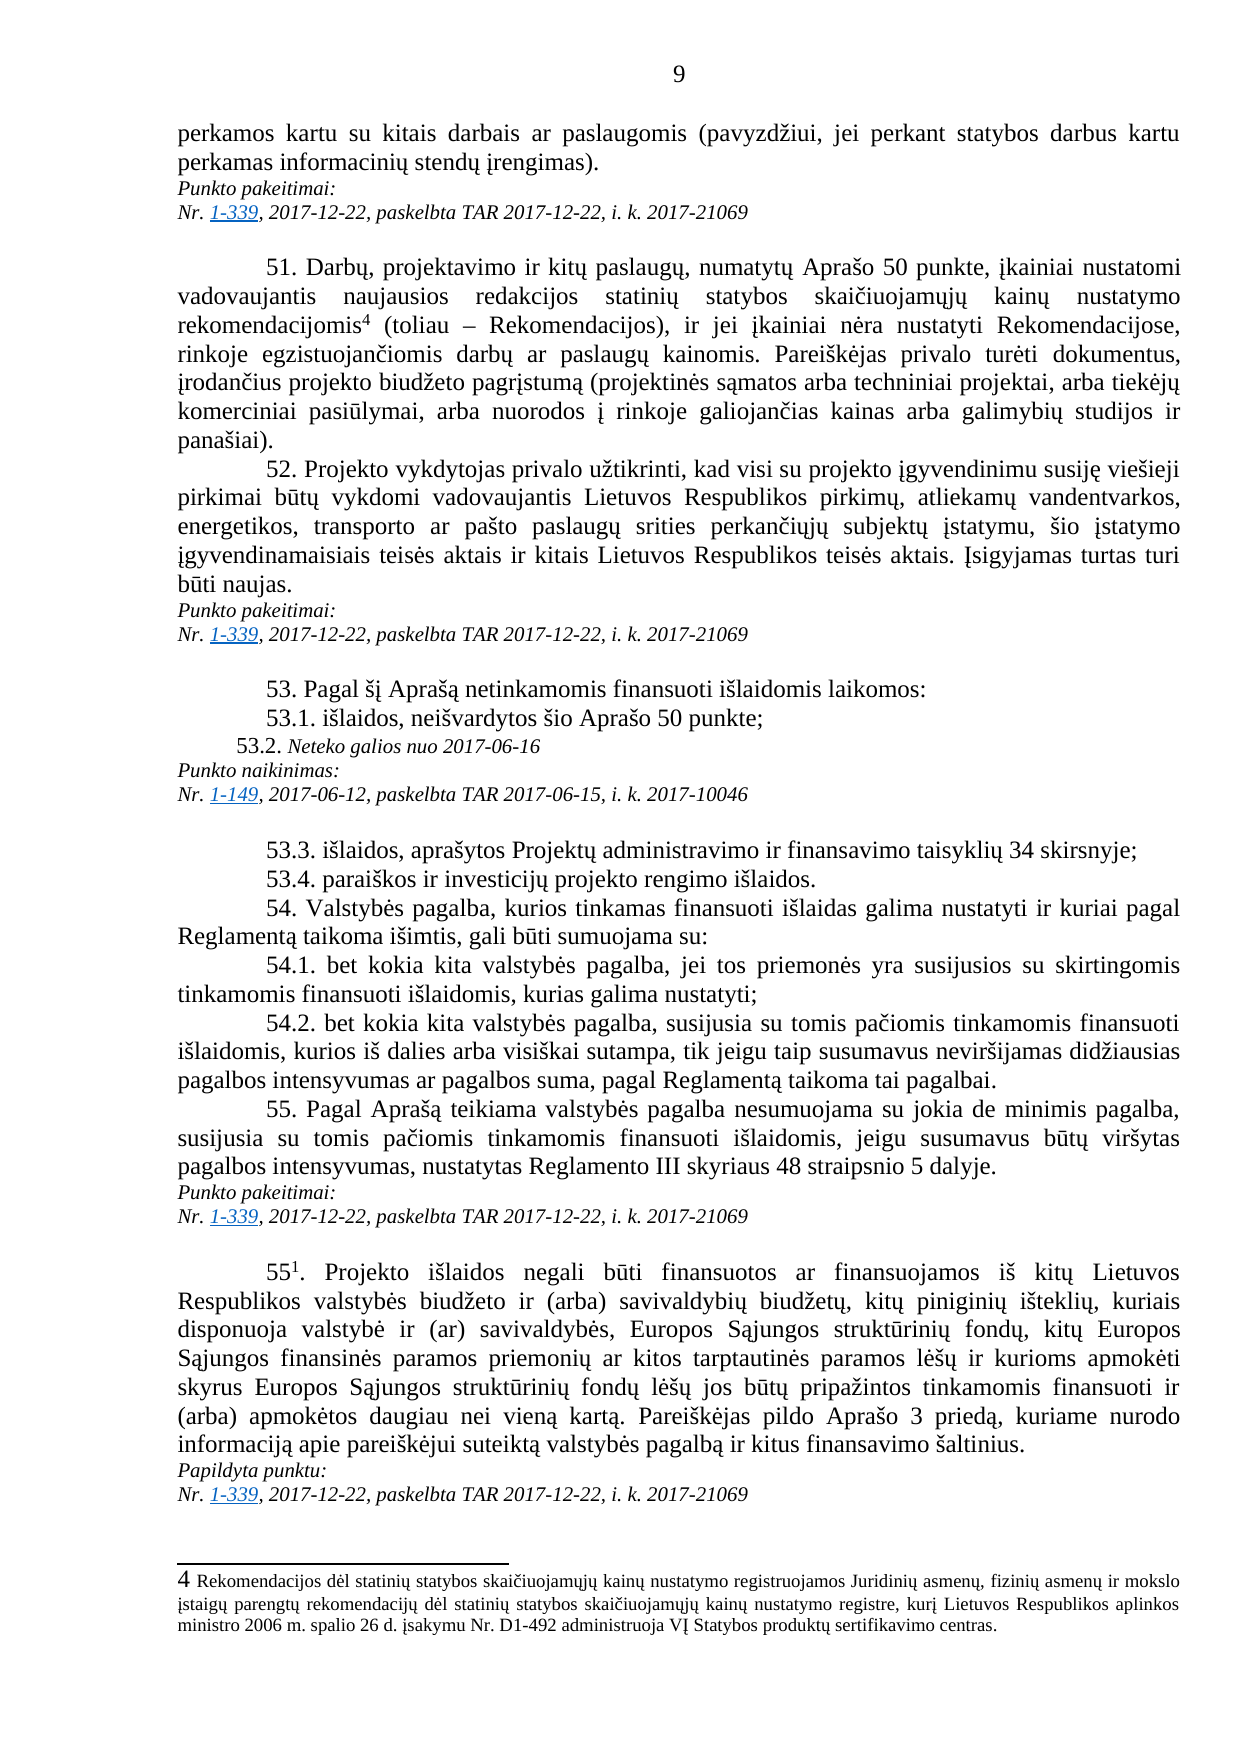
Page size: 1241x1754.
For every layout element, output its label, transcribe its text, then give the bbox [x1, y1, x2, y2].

text Nr. 1-339, 2017-12-22, paskelbta TAR 2017-12-22, i. k. 2017-21069 [177, 1204, 1181, 1228]
text perkamos kartu su kitais darbais ar paslaugomis (pavyzdžiui, jei perkant statybos darbus kartu perkamas informacinių stendų įrengimas). [177, 118, 1181, 176]
text 52. Projekto vykdytojas privalo užtikrinti, kad visi su projekto įgyvendinimu susiję viešieji pirkimai būtų vykdomi vadovaujantis Lietuvos Respublikos pirkimų, atliekamų vandentvarkos, energetikos, transporto ar pašto paslaugų srities perkančiųjų subjektų įstatymu, šio įstatymo įgyvendinamaisiais teisės aktais ir kitais Lietuvos Respublikos teisės aktais. Įsigyjamas turtas turi būti naujas. [177, 454, 1181, 597]
text 53.4. paraiškos ir investicijų projekto rengimo išlaidos. [177, 864, 1181, 893]
text Nr. 1-149, 2017-06-12, paskelbta TAR 2017-06-15, i. k. 2017-10046 [177, 782, 1181, 806]
text 53.1. išlaidos, neišvardytos šio Aprašo 50 punkte; [177, 703, 1181, 732]
text Nr. 1-339, 2017-12-22, paskelbta TAR 2017-12-22, i. k. 2017-21069 [177, 200, 1181, 224]
text Papildyta punktu: [177, 1458, 1181, 1482]
text 54. Valstybės pagalba, kurios tinkamas finansuoti išlaidas galima nustatyti ir kuriai pagal Reglamentą taikoma išimtis, gali būti sumuojama su: [177, 893, 1181, 950]
text Punkto pakeitimai: [177, 1180, 1181, 1204]
text Nr. 1-339, 2017-12-22, paskelbta TAR 2017-12-22, i. k. 2017-21069 [177, 622, 1181, 646]
text Nr. 1-339, 2017-12-22, paskelbta TAR 2017-12-22, i. k. 2017-21069 [177, 1482, 1181, 1506]
text 54.2. bet kokia kita valstybės pagalba, susijusia su tomis pačiomis tinkamomis finansuoti išlaidomis, kurios iš dalies arba visiškai sutampa, tik jeigu taip susumavus neviršijamas didžiausias pagalbos intensyvumas ar pagalbos suma, pagal Reglamentą taikoma tai pagalbai. [177, 1008, 1181, 1094]
text Punkto naikinimas: [177, 758, 1181, 782]
text 51. Darbų, projektavimo ir kitų paslaugų, numatytų Aprašo 50 punkte, įkainiai nustatomi vadovaujantis naujausios redakcijos statinių statybos skaičiuojamųjų kainų nustatymo rekomendacijomis (toliau – Rekomendacijos), ir jei įkainiai nėra nustatyti Rekomendacijose, rinkoje egzistuojančiomis darbų ar paslaugų kainomis. Pareiškėjas privalo turėti dokumentus, įrodančius projekto biudžeto pagrįstumą (projektinės sąmatos arba techniniai projektai, arba tiekėjų komerciniai pasiūlymai, arba nuorodos į rinkoje galiojančias kainas arba galimybių studijos ir panašiai). [177, 252, 1181, 454]
text Punkto pakeitimai: [177, 176, 1181, 200]
text Punkto pakeitimai: [177, 597, 1181, 622]
text Rekomendacijos dėl statinių statybos skaičiuojamųjų kainų nustatymo registruojamos Juridinių asmenų, fizinių asmenų ir mokslo įstaigų parengtų rekomendacijų dėl statinių statybos skaičiuojamųjų kainų nustatymo registre, kurį Lietuvos Respublikos aplinkos ministro 2006 m. spalio 26 d. įsakymu Nr. D1-492 administruoja VĮ Statybos produktų sertifikavimo centras. [177, 1564, 1181, 1636]
text 53.3. išlaidos, aprašytos Projektų administravimo ir finansavimo taisyklių 34 skirsnyje; [177, 835, 1181, 864]
text 55. Pagal Aprašą teikiama valstybės pagalba nesumuojama su jokia de minimis pagalba, susijusia su tomis pačiomis tinkamomis finansuoti išlaidomis, jeigu susumavus būtų viršytas pagalbos intensyvumas, nustatytas Reglamento III skyriaus 48 straipsnio 5 dalyje. [177, 1094, 1181, 1180]
text 53.2. Neteko galios nuo 2017-06-16 [177, 732, 1181, 758]
text 53. Pagal šį Aprašą netinkamomis finansuoti išlaidomis laikomos: [266, 674, 1181, 703]
text 54.1. bet kokia kita valstybės pagalba, jei tos priemonės yra susijusios su skirtingomis tinkamomis finansuoti išlaidomis, kurias galima nustatyti; [177, 950, 1181, 1008]
text 551. Projekto išlaidos negali būti finansuotos ar finansuojamos iš kitų Lietuvos Respublikos valstybės biudžeto ir (arba) savivaldybių biudžetų, kitų piniginių išteklių, kuriais disponuoja valstybė ir (ar) savivaldybės, Europos Sąjungos struktūrinių fondų, kitų Europos Sąjungos finansinės paramos priemonių ar kitos tarptautinės paramos lėšų ir kurioms apmokėti skyrus Europos Sąjungos struktūrinių fondų lėšų jos būtų pripažintos tinkamomis finansuoti ir (arba) apmokėtos daugiau nei vieną kartą. Pareiškėjas pildo Aprašo 3 priedą, kuriame nurodo informaciją apie pareiškėjui suteiktą valstybės pagalbą ir kitus finansavimo šaltinius. [177, 1257, 1181, 1458]
